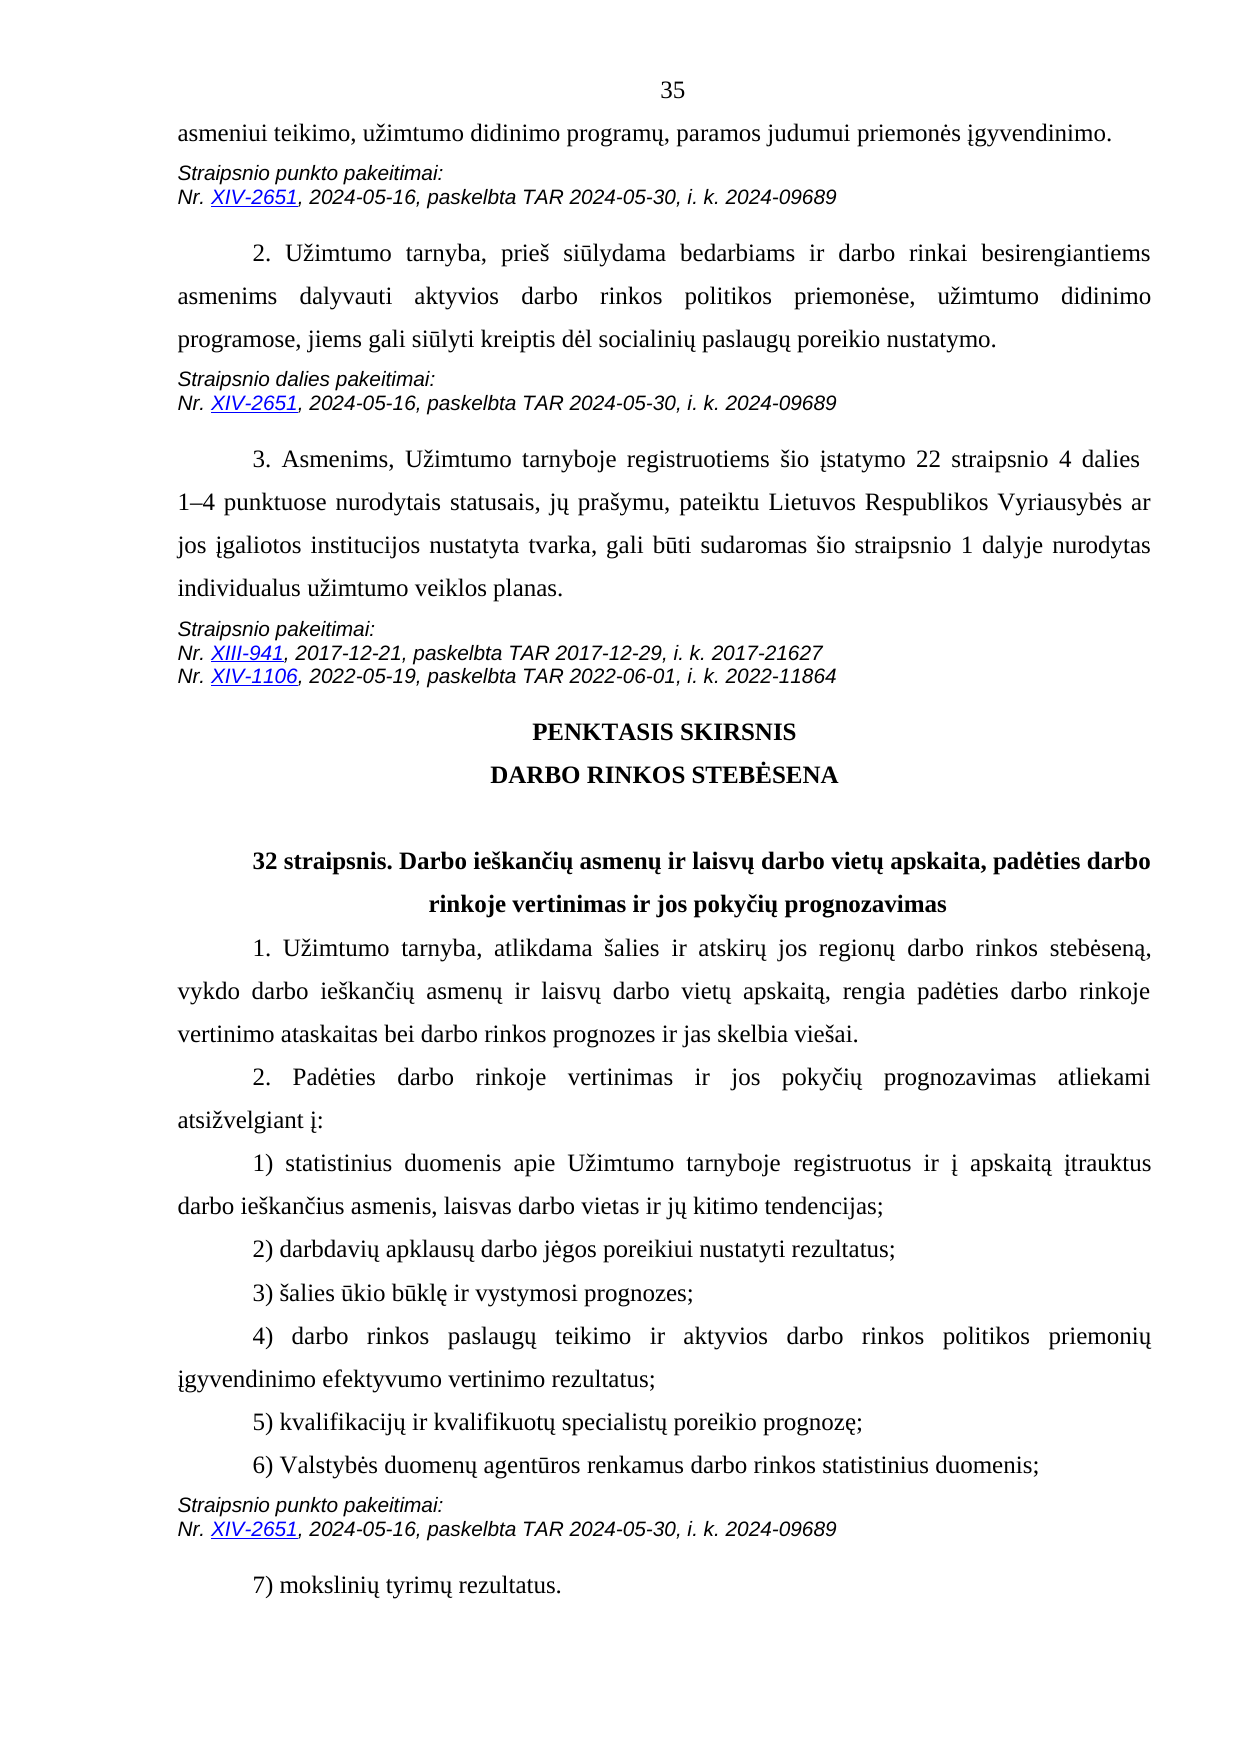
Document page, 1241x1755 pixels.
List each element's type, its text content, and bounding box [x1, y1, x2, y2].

text Nr. XIV-2651, 2024-05-16, paskelbta TAR 2024-05-30, i. k. 2024-09689 [177, 391, 1152, 415]
text 7) mokslinių tyrimų rezultatus. [177, 1570, 1152, 1599]
text 4) darbo rinkos paslaugų teikimo ir aktyvios darbo rinkos politikos priemonių įgyvendinimo efektyvumo vertinimo rezultatus; [177, 1321, 1152, 1393]
text 32 straipsnis. Darbo ieškančių asmenų ir laisvų darbo vietų apskaita, padėties darbo rinkoje vertinimas ir jos pokyčių prognozavimas [252, 846, 1152, 918]
text Straipsnio punkto pakeitimai: [177, 1493, 1152, 1517]
text Nr. XIV-2651, 2024-05-16, paskelbta TAR 2024-05-30, i. k. 2024-09689 [177, 1517, 1152, 1541]
text Nr. XIII-941, 2017-12-21, paskelbta TAR 2017-12-29, i. k. 2017-21627 [177, 640, 1152, 664]
text 2) darbdavių apklausų darbo jėgos poreikiui nustatyti rezultatus; [177, 1234, 1152, 1263]
text 6) Valstybės duomenų agentūros renkamus darbo rinkos statistinius duomenis; [177, 1450, 1152, 1479]
text PENKTASIS SKIRSNIS [177, 717, 1152, 746]
text Nr. XIV-1106, 2022-05-19, paskelbta TAR 2022-06-01, i. k. 2022-11864 [177, 664, 1152, 688]
text 1. Užimtumo tarnyba, atlikdama šalies ir atskirų jos regionų darbo rinkos stebėseną, vykdo darbo ieškančių asmenų ir laisvų darbo vietų apskaitą, rengia padėties darbo rinkoje vertinimo ataskaitas bei darbo rinkos prognozes ir jas skelbia viešai. [177, 933, 1152, 1048]
text Straipsnio pakeitimai: [177, 616, 1152, 640]
text 2. Padėties darbo rinkoje vertinimas ir jos pokyčių prognozavimas atliekami atsižvelgiant į: [177, 1062, 1152, 1134]
text 2. Užimtumo tarnyba, prieš siūlydama bedarbiams ir darbo rinkai besirengiantiems asmenims dalyvauti aktyvios darbo rinkos politikos priemonėse, užimtumo didinimo programose, jiems gali siūlyti kreiptis dėl socialinių paslaugų poreikio nustatymo. [177, 238, 1152, 353]
text 1) statistinius duomenis apie Užimtumo tarnyboje registruotus ir į apskaitą įtrauktus darbo ieškančius asmenis, laisvas darbo vietas ir jų kitimo tendencijas; [177, 1148, 1152, 1220]
text 3. Asmenims, Užimtumo tarnyboje registruotiems šio įstatymo 22 straipsnio 4 dalies 1–4 punktuose nurodytais statusais, jų prašymu, pateiktu Lietuvos Respublikos Vyriausybės ar jos įgaliotos institucijos nustatyta tvarka, gali būti sudaromas šio straipsnio 1 dalyje nurodytas individualus užimtumo veiklos planas. [177, 444, 1152, 602]
text Straipsnio punkto pakeitimai: [177, 161, 1152, 185]
text Nr. XIV-2651, 2024-05-16, paskelbta TAR 2024-05-30, i. k. 2024-09689 [177, 185, 1152, 209]
text 3) šalies ūkio būklę ir vystymosi prognozes; [177, 1278, 1152, 1306]
text asmeniui teikimo, užimtumo didinimo programų, paramos judumui priemonės įgyvendinimo. [177, 118, 1152, 147]
text Straipsnio dalies pakeitimai: [177, 367, 1152, 391]
text DARBO RINKOS STEBĖSENA [177, 760, 1152, 789]
text 5) kvalifikacijų ir kvalifikuotų specialistų poreikio prognozę; [177, 1407, 1152, 1436]
